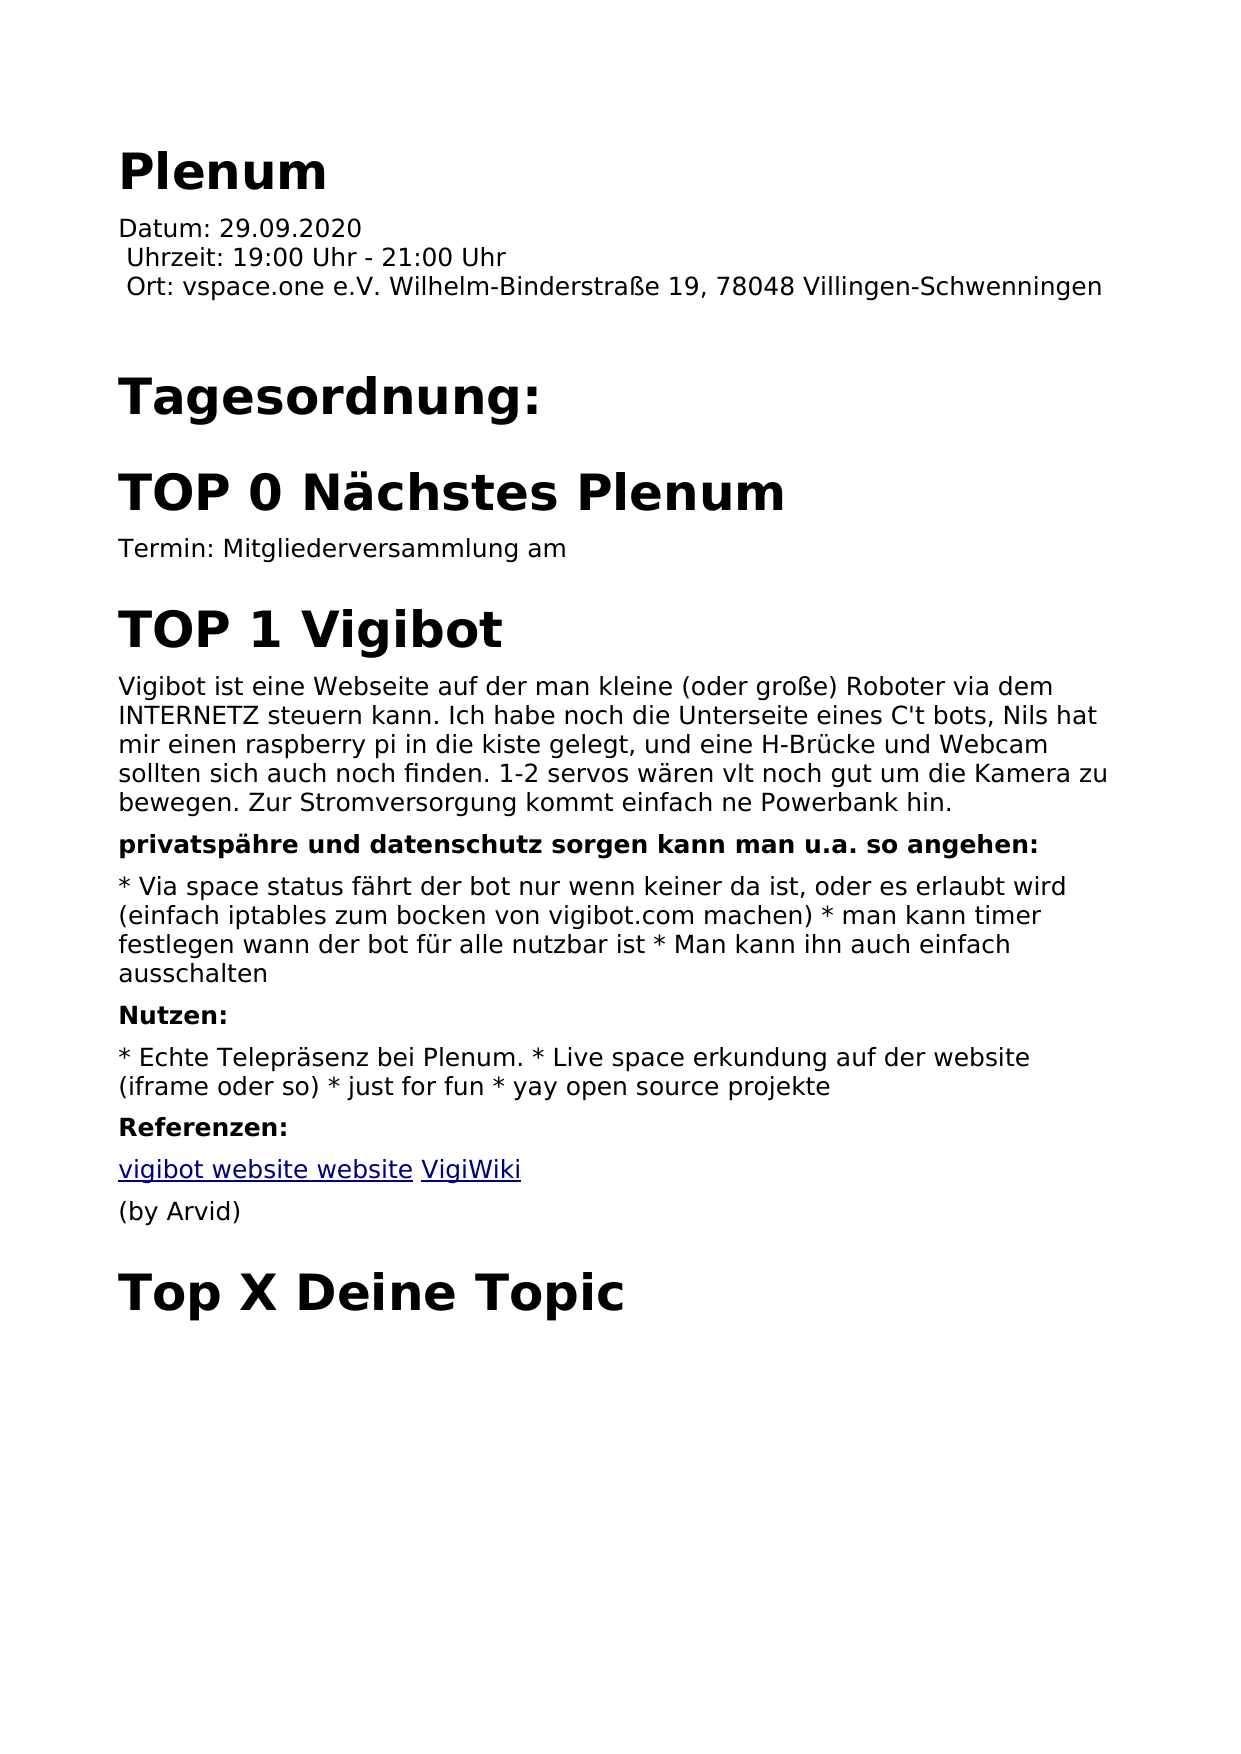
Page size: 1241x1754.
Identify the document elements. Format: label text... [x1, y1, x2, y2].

text Termin: Mitgliederversammlung am [118, 534, 1122, 564]
text * Via space status fährt der bot nur wenn keiner da ist, oder es erlaubt wird (einfach iptables zum bocken von vigibot.com machen) * man kann timer festlegen wann der bot für alle nutzbar ist * Man kann ihn auch einfach ausschalten [118, 872, 1122, 988]
text Datum: 29.09.2020 Uhrzeit: 19:00 Uhr - 21:00 Uhr Ort: vspace.one e.V. Wilhelm-Binderstraße 19, 78048 Villingen-Schwenningen [118, 214, 1122, 331]
subtitle TOP 0 Nächstes Plenum [118, 464, 1122, 522]
text (by Arvid) [118, 1197, 1122, 1226]
text privatspähre und datenschutz sorgen kann man u.a. so angehen: [118, 830, 1122, 859]
text * Echte Telepräsenz bei Plenum. * Live space erkundung auf der website (iframe oder so) * just for fun * yay open source projekte [118, 1043, 1122, 1101]
text Referenzen: [118, 1113, 1122, 1143]
subtitle Tagesordnung: [118, 368, 1122, 426]
text Nutzen: [118, 1001, 1122, 1030]
text Vigibot ist eine Webseite auf der man kleine (oder große) Roboter via dem INTERNETZ steuern kann. Ich habe noch die Unterseite eines C't bots, Nils hat mir einen raspberry pi in die kiste gelegt, und eine H-Brücke und Webcam sollten sich auch noch finden. 1-2 servos wären vlt noch gut um die Kamera zu bewegen. Zur Stromversorgung kommt einfach ne Powerbank hin. [118, 672, 1122, 818]
subtitle Plenum [118, 143, 1122, 201]
subtitle Top X Deine Topic [118, 1263, 1122, 1322]
subtitle TOP 1 Vigibot [118, 601, 1122, 659]
text vigibot website website VigiWiki [118, 1155, 1122, 1184]
